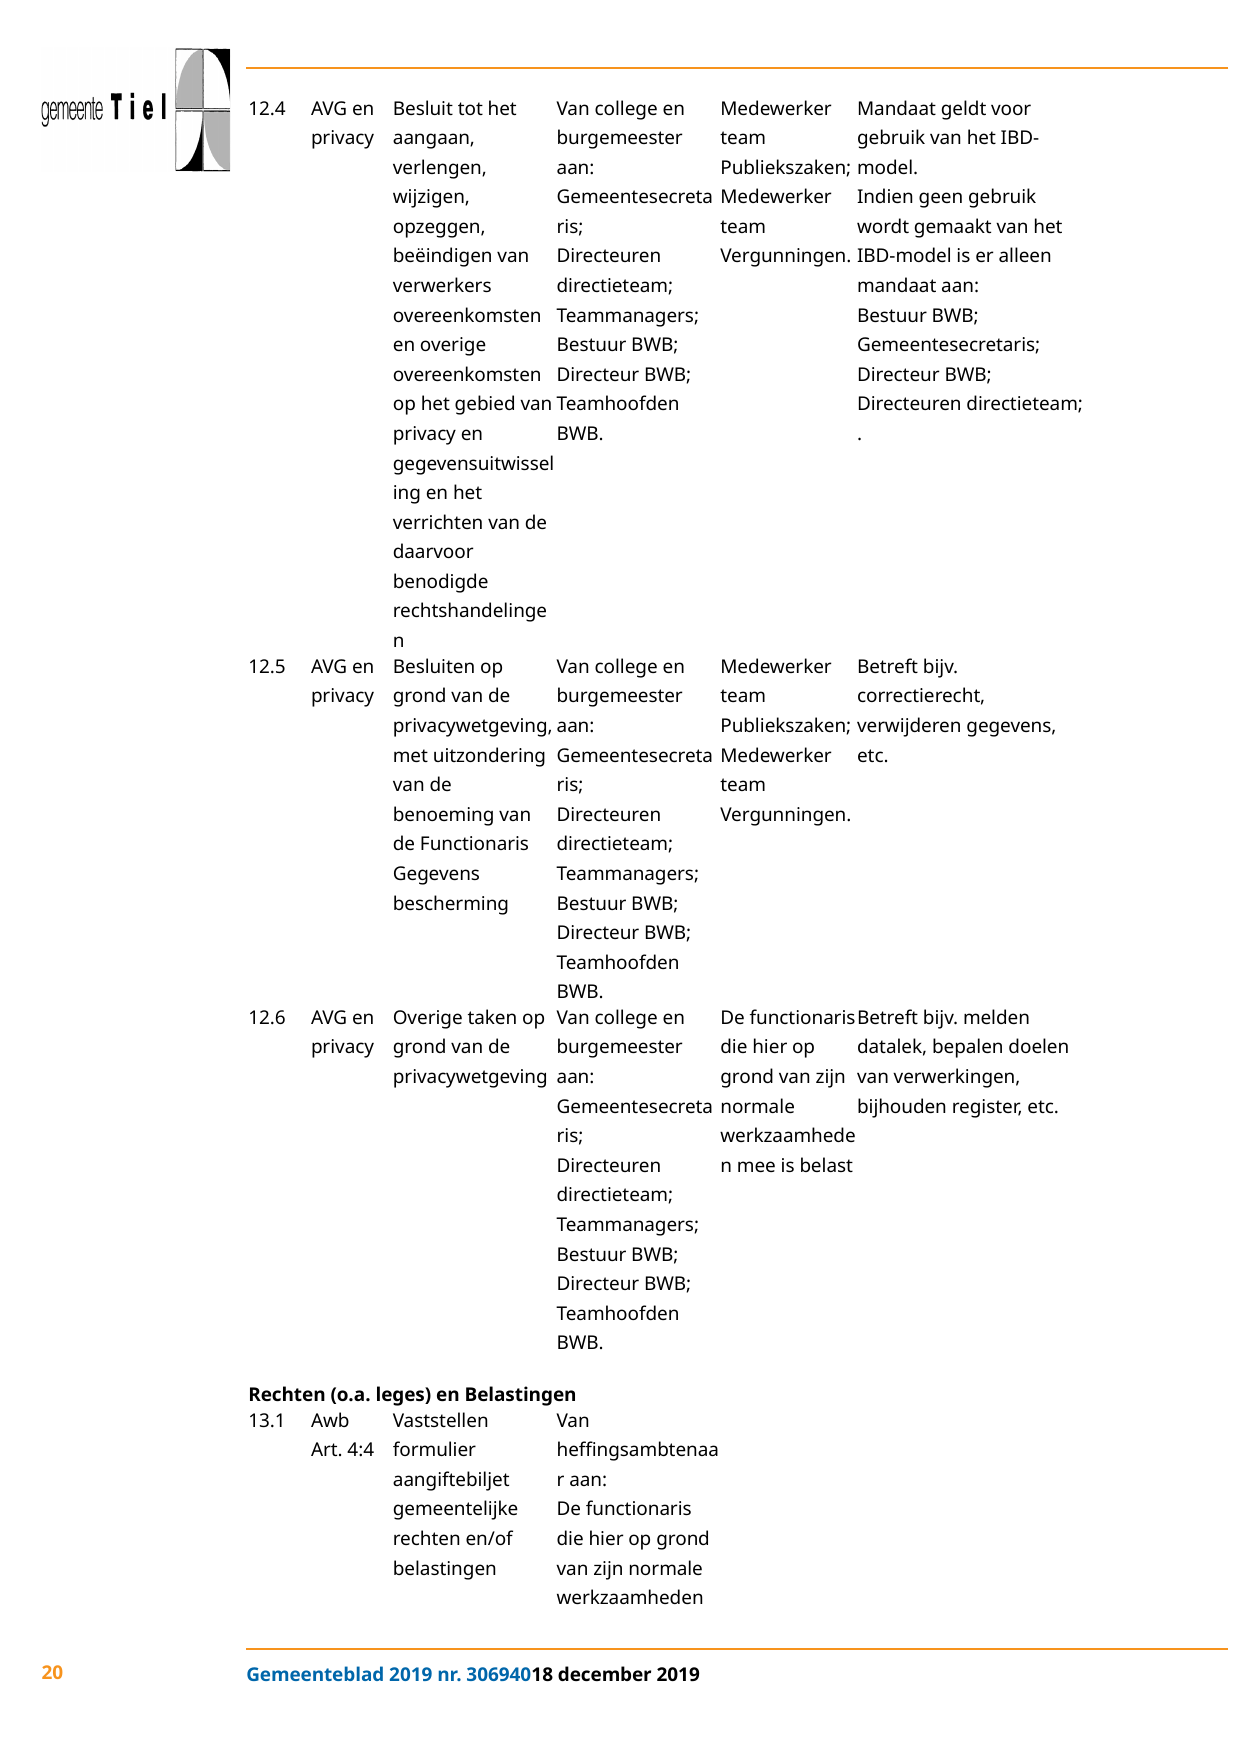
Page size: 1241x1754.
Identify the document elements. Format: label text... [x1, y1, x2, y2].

table_cell Mandaat geldt voor gebruik van het IBD-model. Indien geen gebruik wordt gemaakt van het IBD-model is er alleen mandaat aan: Bestuur BWB; Gemeentesecretaris; Directeur BWB; Directeuren directieteam; . [857, 95, 1089, 653]
table_cell Medewerker team Publiekszaken; Medewerker team Vergunningen. [720, 653, 857, 1004]
table_cell Awb Art. 4:4 [311, 1407, 393, 1610]
table_cell Van college en burgemeester aan: Gemeentesecretaris; Directeuren directieteam; Teammanagers; Bestuur BWB; Directeur BWB; Teamhoofden BWB. [556, 1004, 720, 1355]
table_cell [857, 1407, 1089, 1610]
table_cell [393, 1355, 556, 1381]
table_cell 12.4 [248, 95, 311, 653]
table_cell Overige taken op grond van de privacywetgeving [393, 1004, 556, 1355]
table_cell Betreft bijv. correctierecht, verwijderen gegevens, etc. [857, 653, 1089, 1004]
table_cell [311, 1355, 393, 1381]
table_cell [857, 1355, 1089, 1381]
table_cell Betreft bijv. melden datalek, bepalen doelen van verwerkingen, bijhouden register, etc. [857, 1004, 1089, 1355]
table_cell AVG en privacy [311, 95, 393, 653]
table_cell Van heffingsambtenaar aan: De functionaris die hier op grond van zijn normale werkzaamheden [556, 1407, 720, 1610]
table_cell 12.5 [248, 653, 311, 1004]
table_cell AVG en privacy [311, 1004, 393, 1355]
table_cell [556, 1355, 720, 1381]
table_cell 12.6 [248, 1004, 311, 1355]
table_cell De functionaris die hier op grond van zijn normale werkzaamheden mee is belast [720, 1004, 857, 1355]
table_cell Besluit tot het aangaan, verlengen, wijzigen, opzeggen, beëindigen van verwerkers overeenkomsten en overige overeenkomsten op het gebied van privacy en gegevensuitwisseling en het verrichten van de daarvoor benodigde rechtshandelingen [393, 95, 556, 653]
table_cell [720, 1407, 857, 1610]
table_cell AVG en privacy [311, 653, 393, 1004]
picture [41, 47, 231, 172]
table_cell Besluiten op grond van de privacywetgeving, met uitzondering van de benoeming van de Functionaris Gegevens bescherming [393, 653, 556, 1004]
table_cell Vaststellen formulier aangiftebiljet gemeentelijke rechten en/of belastingen [393, 1407, 556, 1610]
table_cell Van college en burgemeester aan: Gemeentesecretaris; Directeuren directieteam; Teammanagers; Bestuur BWB; Directeur BWB; Teamhoofden BWB. [556, 95, 720, 653]
table_cell [248, 1355, 311, 1381]
table_cell Rechten (o.a. leges) en Belastingen [248, 1381, 1089, 1407]
table_cell Van college en burgemeester aan: Gemeentesecretaris; Directeuren directieteam; Teammanagers; Bestuur BWB; Directeur BWB; Teamhoofden BWB. [556, 653, 720, 1004]
table_cell 13.1 [248, 1407, 311, 1610]
table_cell Medewerker team Publiekszaken; Medewerker team Vergunningen. [720, 95, 857, 653]
table_cell [720, 1355, 857, 1381]
